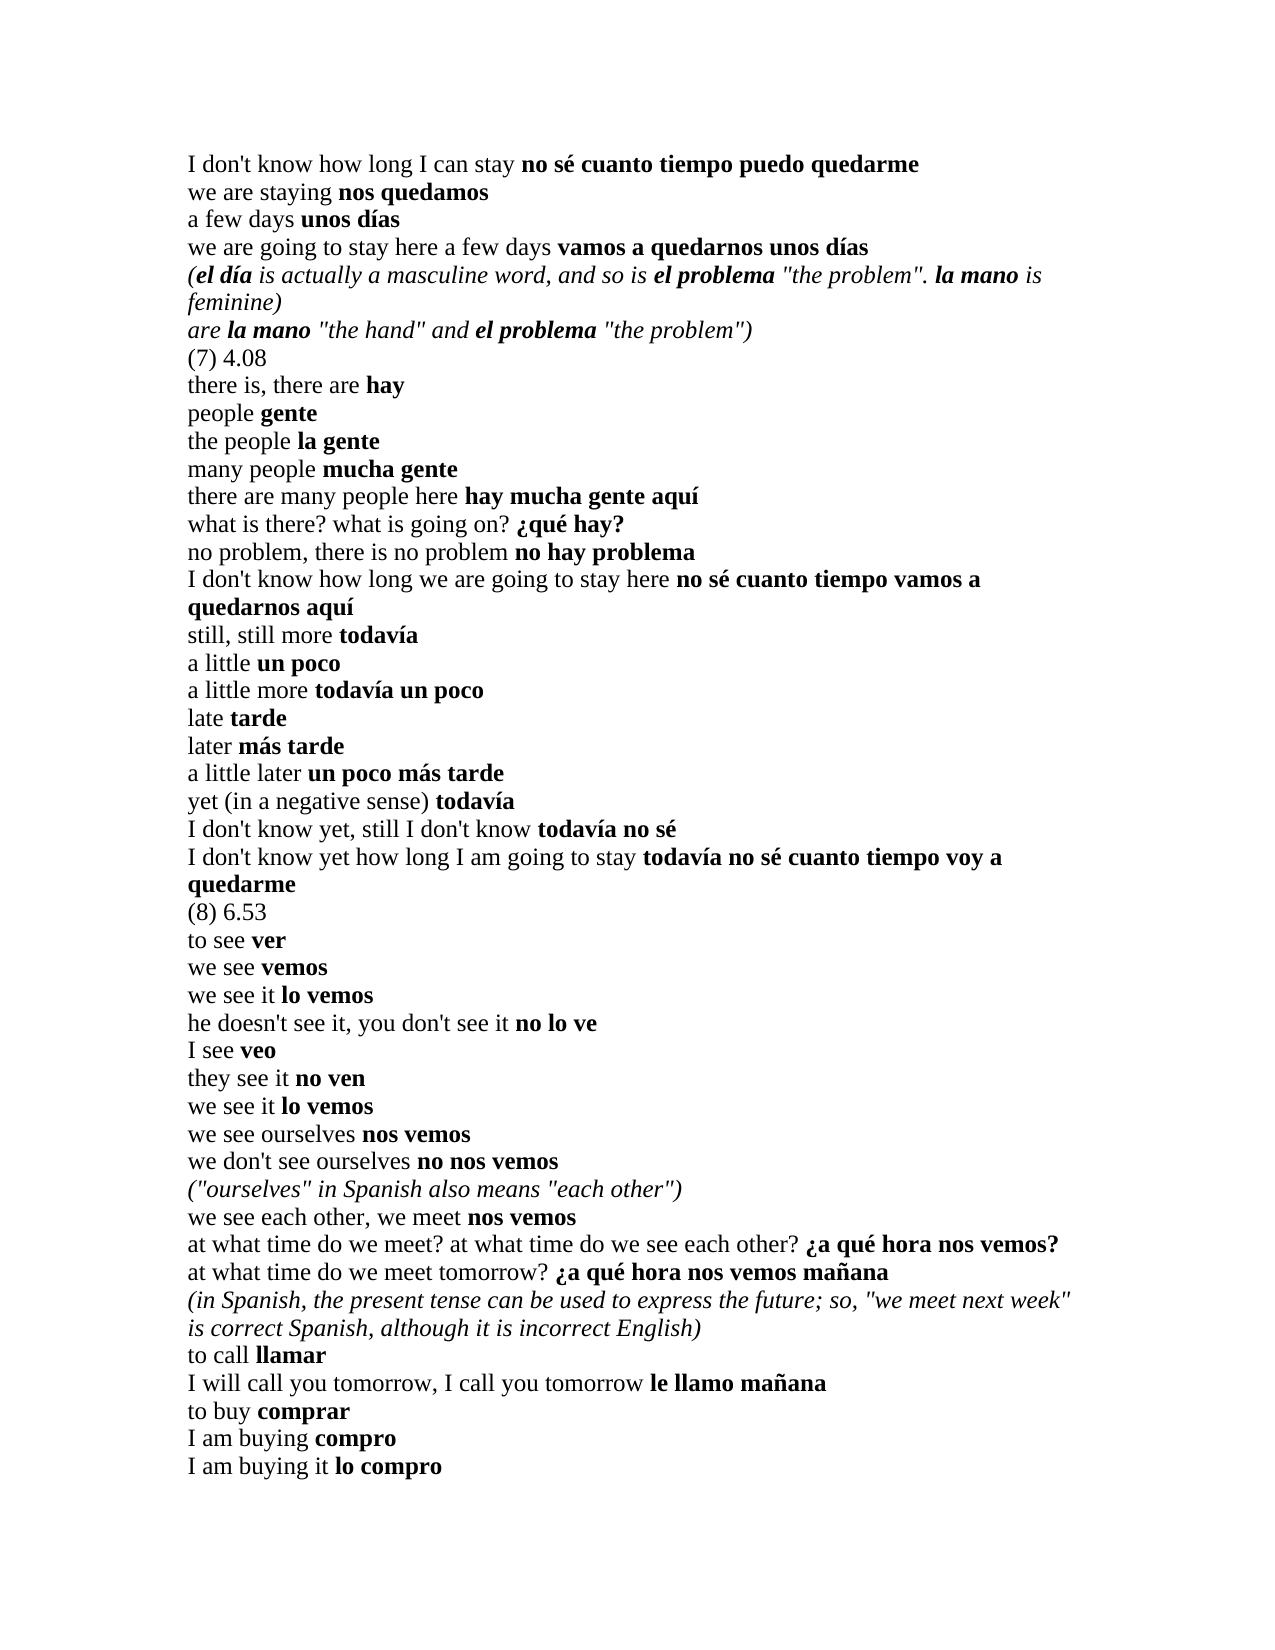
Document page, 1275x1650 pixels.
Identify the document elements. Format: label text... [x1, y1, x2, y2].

text I see veo [187, 1037, 1087, 1064]
text we see ourselves nos vemos [187, 1120, 1087, 1147]
text to see ver [187, 926, 1087, 953]
text we see each other, we meet nos vemos [187, 1203, 1087, 1231]
text a little un poco [187, 649, 1087, 676]
text I don't know yet, still I don't know todavía no sé [187, 815, 1087, 843]
text a little later un poco más tarde [187, 759, 1087, 787]
text many people mucha gente [187, 455, 1087, 482]
text he doesn't see it, you don't see it no lo ve [187, 1009, 1087, 1037]
text (in Spanish, the present tense can be used to express the future; so, "we meet next week" is correct Spanish, although it is incorrect English) [187, 1286, 1087, 1341]
text there is, there are hay [187, 372, 1087, 399]
text a few days unos días [187, 205, 1087, 233]
text we are going to stay here a few days vamos a quedarnos unos días [187, 233, 1087, 261]
text I don't know how long I can stay no sé cuanto tiempo puedo quedarme [187, 150, 1087, 178]
text a little more todavía un poco [187, 676, 1087, 704]
text we see it lo vemos [187, 981, 1087, 1009]
text they see it no ven [187, 1064, 1087, 1092]
text ("ourselves" in Spanish also means "each other") [187, 1175, 1087, 1203]
text at what time do we meet? at what time do we see each other? ¿a qué hora nos vemos? [187, 1231, 1087, 1258]
text I don't know yet how long I am going to stay todavía no sé cuanto tiempo voy a quedarme [187, 843, 1087, 898]
text there are many people here hay mucha gente aquí [187, 482, 1087, 510]
text later más tarde [187, 732, 1087, 759]
text we are staying nos quedamos [187, 178, 1087, 205]
text (8) 6.53 [187, 898, 1087, 926]
text yet (in a negative sense) todavía [187, 787, 1087, 815]
text still, still more todavía [187, 621, 1087, 649]
text people gente [187, 399, 1087, 427]
text to call llamar [187, 1341, 1087, 1369]
text what is there? what is going on? ¿qué hay? [187, 510, 1087, 538]
text to buy comprar [187, 1397, 1087, 1424]
text (7) 4.08 [187, 344, 1087, 372]
text late tarde [187, 704, 1087, 732]
text we don't see ourselves no nos vemos [187, 1147, 1087, 1175]
text at what time do we meet tomorrow? ¿a qué hora nos vemos mañana [187, 1258, 1087, 1286]
text I am buying it lo compro [187, 1452, 1087, 1480]
text I don't know how long we are going to stay here no sé cuanto tiempo vamos a quedarnos aquí [187, 566, 1087, 621]
text are la mano "the hand" and el problema "the problem") [187, 316, 1087, 344]
text I will call you tomorrow, I call you tomorrow le llamo mañana [187, 1369, 1087, 1397]
text we see vemos [187, 953, 1087, 981]
text no problem, there is no problem no hay problema [187, 538, 1087, 566]
text I am buying compro [187, 1424, 1087, 1452]
text the people la gente [187, 427, 1087, 455]
text we see it lo vemos [187, 1092, 1087, 1120]
text (el día is actually a masculine word, and so is el problema "the problem". la mano is feminine) [187, 261, 1087, 316]
